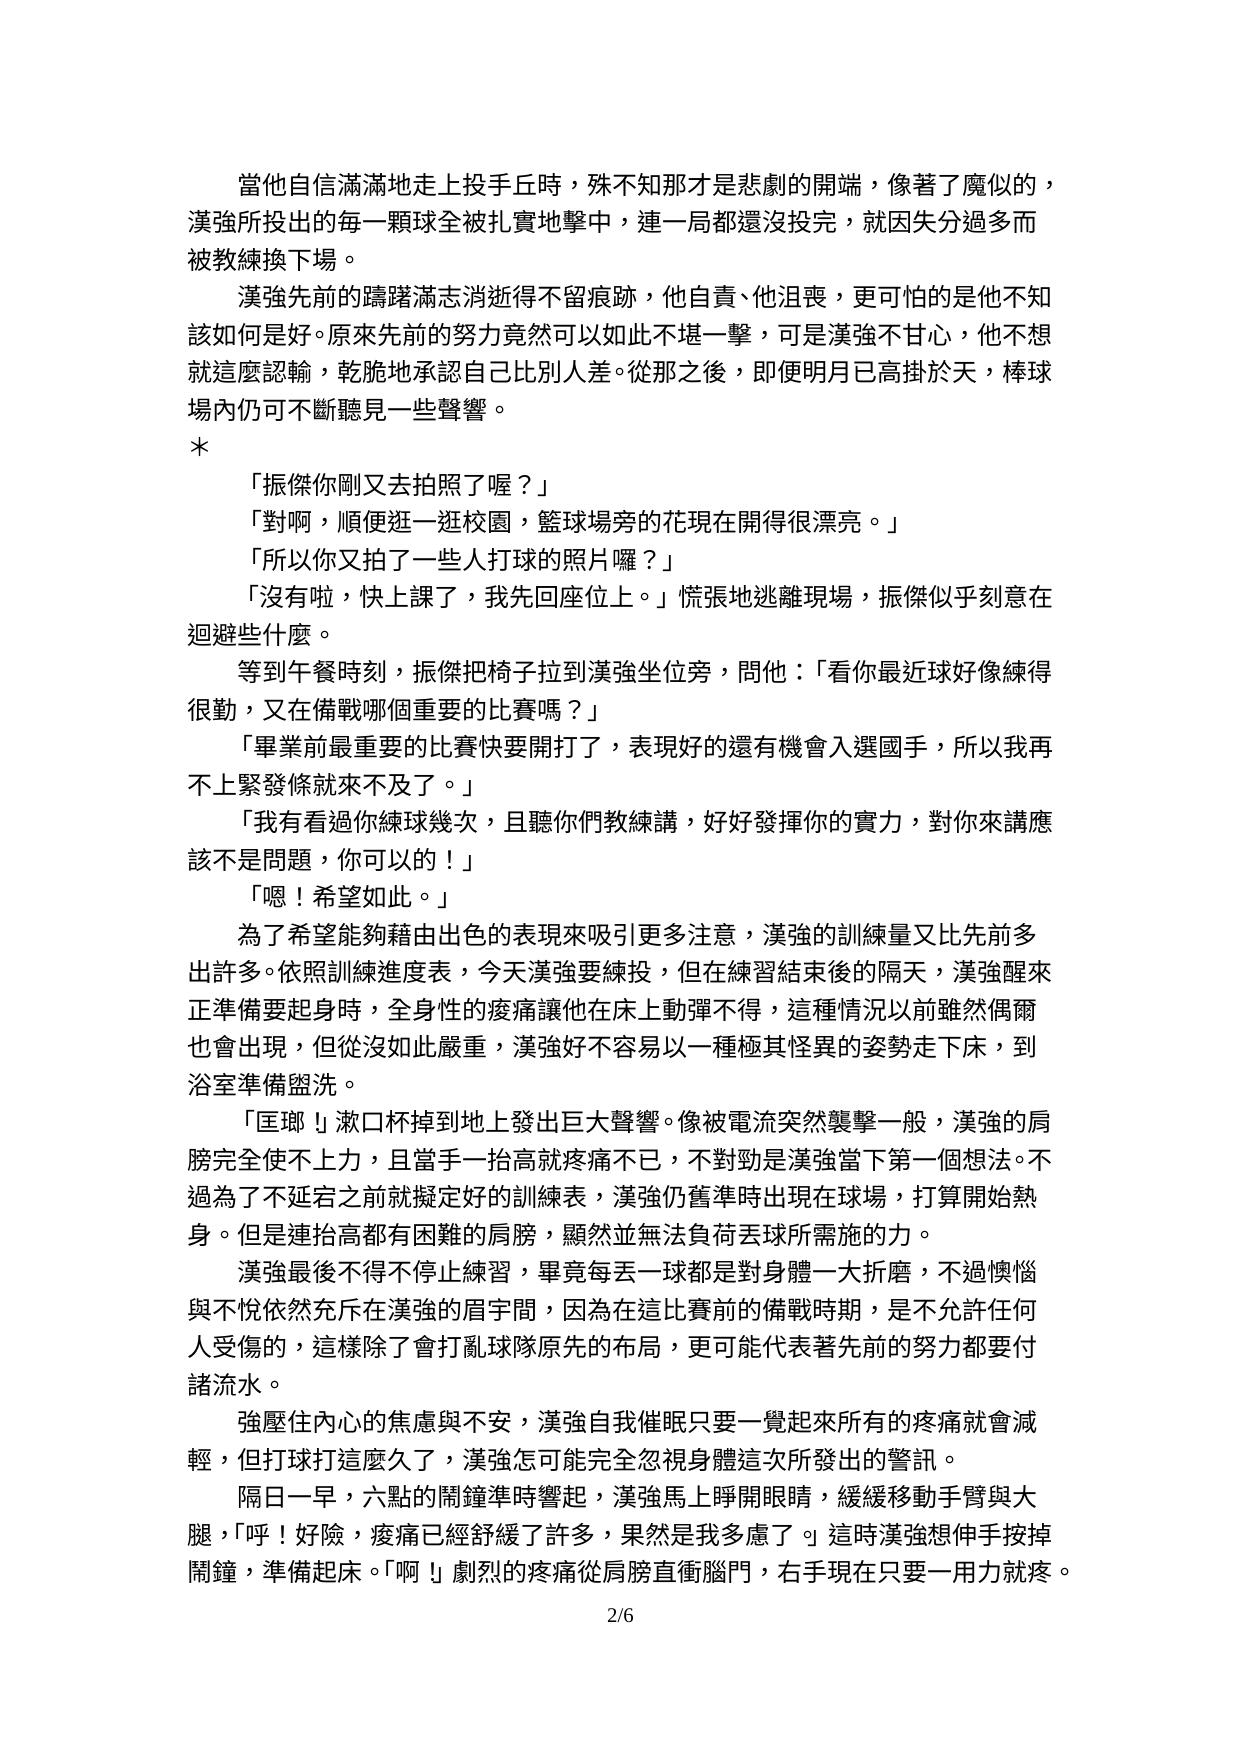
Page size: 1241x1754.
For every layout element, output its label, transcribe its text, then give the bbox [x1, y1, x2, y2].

text 「對啊，順便逛一逛校園，籃球場旁的花現在開得很漂亮。」 [187, 502, 1053, 539]
text 「振傑你剛又去拍照了喔？」 [187, 464, 1053, 502]
text 漢強先前的躊躇滿志消逝得不留痕跡，他自責、他沮喪，更可怕的是他不知該如何是好。原來先前的努力竟然可以如此不堪一擊，可是漢強不甘心，他不想就這麼認輸，乾脆地承認自己比別人差。從那之後，即便明月已高掛於天，棒球場內仍可不斷聽見一些聲響。 [187, 277, 1053, 427]
text 等到午餐時刻，振傑把椅子拉到漢強坐位旁，問他：「看你最近球好像練得很勤，又在備戰哪個重要的比賽嗎？」 [187, 652, 1053, 727]
text 「匡瑯！」漱口杯掉到地上發出巨大聲響。像被電流突然襲擊一般，漢強的肩膀完全使不上力，且當手一抬高就疼痛不已，不對勁是漢強當下第一個想法。不過為了不延宕之前就擬定好的訓練表，漢強仍舊準時出現在球場，打算開始熱身。但是連抬高都有困難的肩膀，顯然並無法負荷丟球所需施的力。 [187, 1102, 1053, 1252]
text 「我有看過你練球幾次，且聽你們教練講，好好發揮你的實力，對你來講應該不是問題，你可以的！」 [187, 802, 1053, 877]
text 漢強最後不得不停止練習，畢竟每丟一球都是對身體一大折磨，不過懊惱與不悅依然充斥在漢強的眉宇間，因為在這比賽前的備戰時期，是不允許任何人受傷的，這樣除了會打亂球隊原先的布局，更可能代表著先前的努力都要付諸流水。 [187, 1252, 1053, 1402]
text 當他自信滿滿地走上投手丘時，殊不知那才是悲劇的開端，像著了魔似的，漢強所投出的毎一顆球全被扎實地擊中，連一局都還沒投完，就因失分過多而被教練換下場。 [187, 164, 1053, 277]
text 為了希望能夠藉由出色的表現來吸引更多注意，漢強的訓練量又比先前多出許多。依照訓練進度表，今天漢強要練投，但在練習結束後的隔天，漢強醒來正準備要起身時，全身性的痠痛讓他在床上動彈不得，這種情況以前雖然偶爾也會出現，但從沒如此嚴重，漢強好不容易以一種極其怪異的姿勢走下床，到浴室準備盥洗。 [187, 914, 1053, 1102]
text ＊ [187, 427, 1053, 464]
text 「畢業前最重要的比賽快要開打了，表現好的還有機會入選國手，所以我再不上緊發條就來不及了。」 [187, 727, 1053, 802]
text 「嗯！希望如此。」 [187, 877, 1053, 914]
text 「沒有啦，快上課了，我先回座位上。」慌張地逃離現場，振傑似乎刻意在迴避些什麼。 [187, 577, 1053, 652]
text 「所以你又拍了一些人打球的照片囉？」 [187, 539, 1053, 577]
text 強壓住內心的焦慮與不安，漢強自我催眠只要一覺起來所有的疼痛就會減輕，但打球打這麼久了，漢強怎可能完全忽視身體這次所發出的警訊。 [187, 1402, 1053, 1477]
text 隔日一早，六點的鬧鐘準時響起，漢強馬上睜開眼睛，緩緩移動手臂與大腿，「呼！好險，痠痛已經舒緩了許多，果然是我多慮了。」這時漢強想伸手按掉鬧鐘，準備起床。「啊！」劇烈的疼痛從肩膀直衝腦門，右手現在只要一用力就疼。「慘了，再拖下去可能會影響到比賽……」各種漢強最不樂見的情況在他腦海裡輪番上演。 [187, 1477, 1053, 1589]
